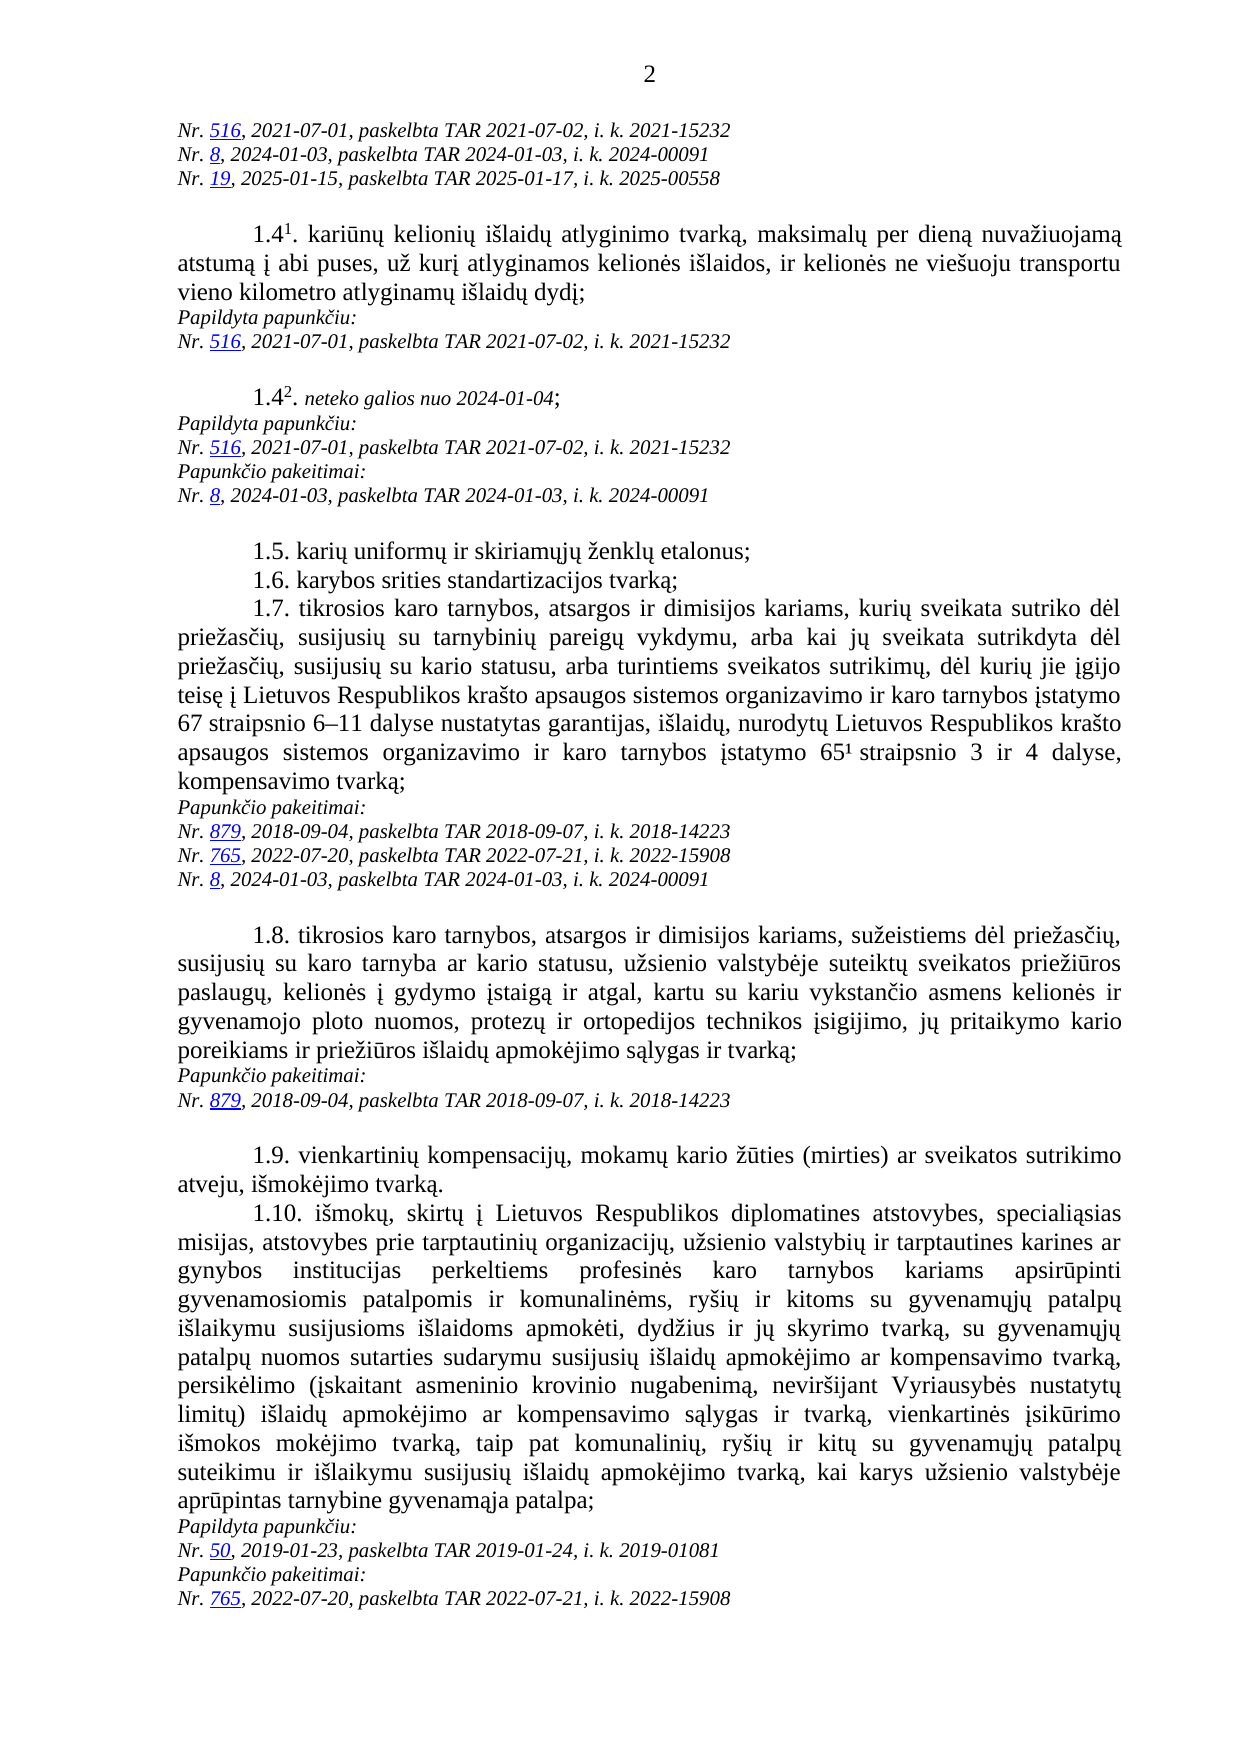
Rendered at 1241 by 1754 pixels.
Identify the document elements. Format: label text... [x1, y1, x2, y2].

text Nr. 8, 2024-01-03, paskelbta TAR 2024-01-03, i. k. 2024-00091 [177, 867, 1122, 891]
text 1.10. išmokų, skirtų į Lietuvos Respublikos diplomatines atstovybes, specialiąsias misijas, atstovybes prie tarptautinių organizacijų, užsienio valstybių ir tarptautines karines ar gynybos institucijas perkeltiems profesinės karo tarnybos kariams apsirūpinti gyvenamosiomis patalpomis ir komunalinėms, ryšių ir kitoms su gyvenamųjų patalpų išlaikymu susijusioms išlaidoms apmokėti, dydžius ir jų skyrimo tvarką, su gyvenamųjų patalpų nuomos sutarties sudarymu susijusių išlaidų apmokėjimo ar kompensavimo tvarką, persikėlimo (įskaitant asmeninio krovinio nugabenimą, neviršijant Vyriausybės nustatytų limitų) išlaidų apmokėjimo ar kompensavimo sąlygas ir tvarką, vienkartinės įsikūrimo išmokos mokėjimo tvarką, taip pat komunalinių, ryšių ir kitų su gyvenamųjų patalpų suteikimu ir išlaikymu susijusių išlaidų apmokėjimo tvarką, kai karys užsienio valstybėje aprūpintas tarnybine gyvenamąja patalpa; [177, 1198, 1122, 1514]
text Nr. 19, 2025-01-15, paskelbta TAR 2025-01-17, i. k. 2025-00558 [177, 166, 1122, 190]
text Papildyta papunkčiu: [177, 411, 1122, 435]
text Nr. 8, 2024-01-03, paskelbta TAR 2024-01-03, i. k. 2024-00091 [177, 142, 1122, 166]
text Nr. 765, 2022-07-20, paskelbta TAR 2022-07-21, i. k. 2022-15908 [177, 843, 1122, 867]
text Nr. 516, 2021-07-01, paskelbta TAR 2021-07-02, i. k. 2021-15232 [177, 118, 1122, 142]
text Nr. 516, 2021-07-01, paskelbta TAR 2021-07-02, i. k. 2021-15232 [177, 329, 1122, 353]
text 1.7. tikrosios karo tarnybos, atsargos ir dimisijos kariams, kurių sveikata sutriko dėl priežasčių, susijusių su tarnybinių pareigų vykdymu, arba kai jų sveikata sutrikdyta dėl priežasčių, susijusių su kario statusu, arba turintiems sveikatos sutrikimų, dėl kurių jie įgijo teisę į Lietuvos Respublikos krašto apsaugos sistemos organizavimo ir karo tarnybos įstatymo 67 straipsnio 6–11 dalyse nustatytas garantijas, išlaidų, nurodytų Lietuvos Respublikos krašto apsaugos sistemos organizavimo ir karo tarnybos įstatymo 65¹ straipsnio 3 ir 4 dalyse, kompensavimo tvarką; [177, 593, 1122, 795]
text Papunkčio pakeitimai: [177, 459, 1122, 483]
text Nr. 516, 2021-07-01, paskelbta TAR 2021-07-02, i. k. 2021-15232 [177, 435, 1122, 459]
text Papunkčio pakeitimai: [177, 1562, 1122, 1586]
text Nr. 8, 2024-01-03, paskelbta TAR 2024-01-03, i. k. 2024-00091 [177, 483, 1122, 507]
text Nr. 879, 2018-09-04, paskelbta TAR 2018-09-07, i. k. 2018-14223 [177, 1087, 1122, 1112]
text Nr. 765, 2022-07-20, paskelbta TAR 2022-07-21, i. k. 2022-15908 [177, 1586, 1122, 1610]
text 1.6. karybos srities standartizacijos tvarką; [177, 565, 1122, 593]
text Papunkčio pakeitimai: [177, 1063, 1122, 1087]
text 1.41. kariūnų kelionių išlaidų atlyginimo tvarką, maksimalų per dieną nuvažiuojamą atstumą į abi puses, už kurį atlyginamos kelionės išlaidos, ir kelionės ne viešuoju transportu vieno kilometro atlyginamų išlaidų dydį; [177, 219, 1122, 305]
text Papildyta papunkčiu: [177, 305, 1122, 329]
text 1.5. karių uniformų ir skiriamųjų ženklų etalonus; [177, 536, 1122, 565]
text Papildyta papunkčiu: [177, 1514, 1122, 1538]
text 1.8. tikrosios karo tarnybos, atsargos ir dimisijos kariams, sužeistiems dėl priežasčių, susijusių su karo tarnyba ar kario statusu, užsienio valstybėje suteiktų sveikatos priežiūros paslaugų, kelionės į gydymo įstaigą ir atgal, kartu su kariu vykstančio asmens kelionės ir gyvenamojo ploto nuomos, protezų ir ortopedijos technikos įsigijimo, jų pritaikymo kario poreikiams ir priežiūros išlaidų apmokėjimo sąlygas ir tvarką; [177, 920, 1122, 1063]
text Nr. 50, 2019-01-23, paskelbta TAR 2019-01-24, i. k. 2019-01081 [177, 1538, 1122, 1562]
text Nr. 879, 2018-09-04, paskelbta TAR 2018-09-07, i. k. 2018-14223 [177, 819, 1122, 843]
text Papunkčio pakeitimai: [177, 795, 1122, 819]
text 1.42. neteko galios nuo 2024-01-04; [177, 382, 1122, 411]
text 1.9. vienkartinių kompensacijų, mokamų kario žūties (mirties) ar sveikatos sutrikimo atveju, išmokėjimo tvarką. [177, 1140, 1122, 1198]
